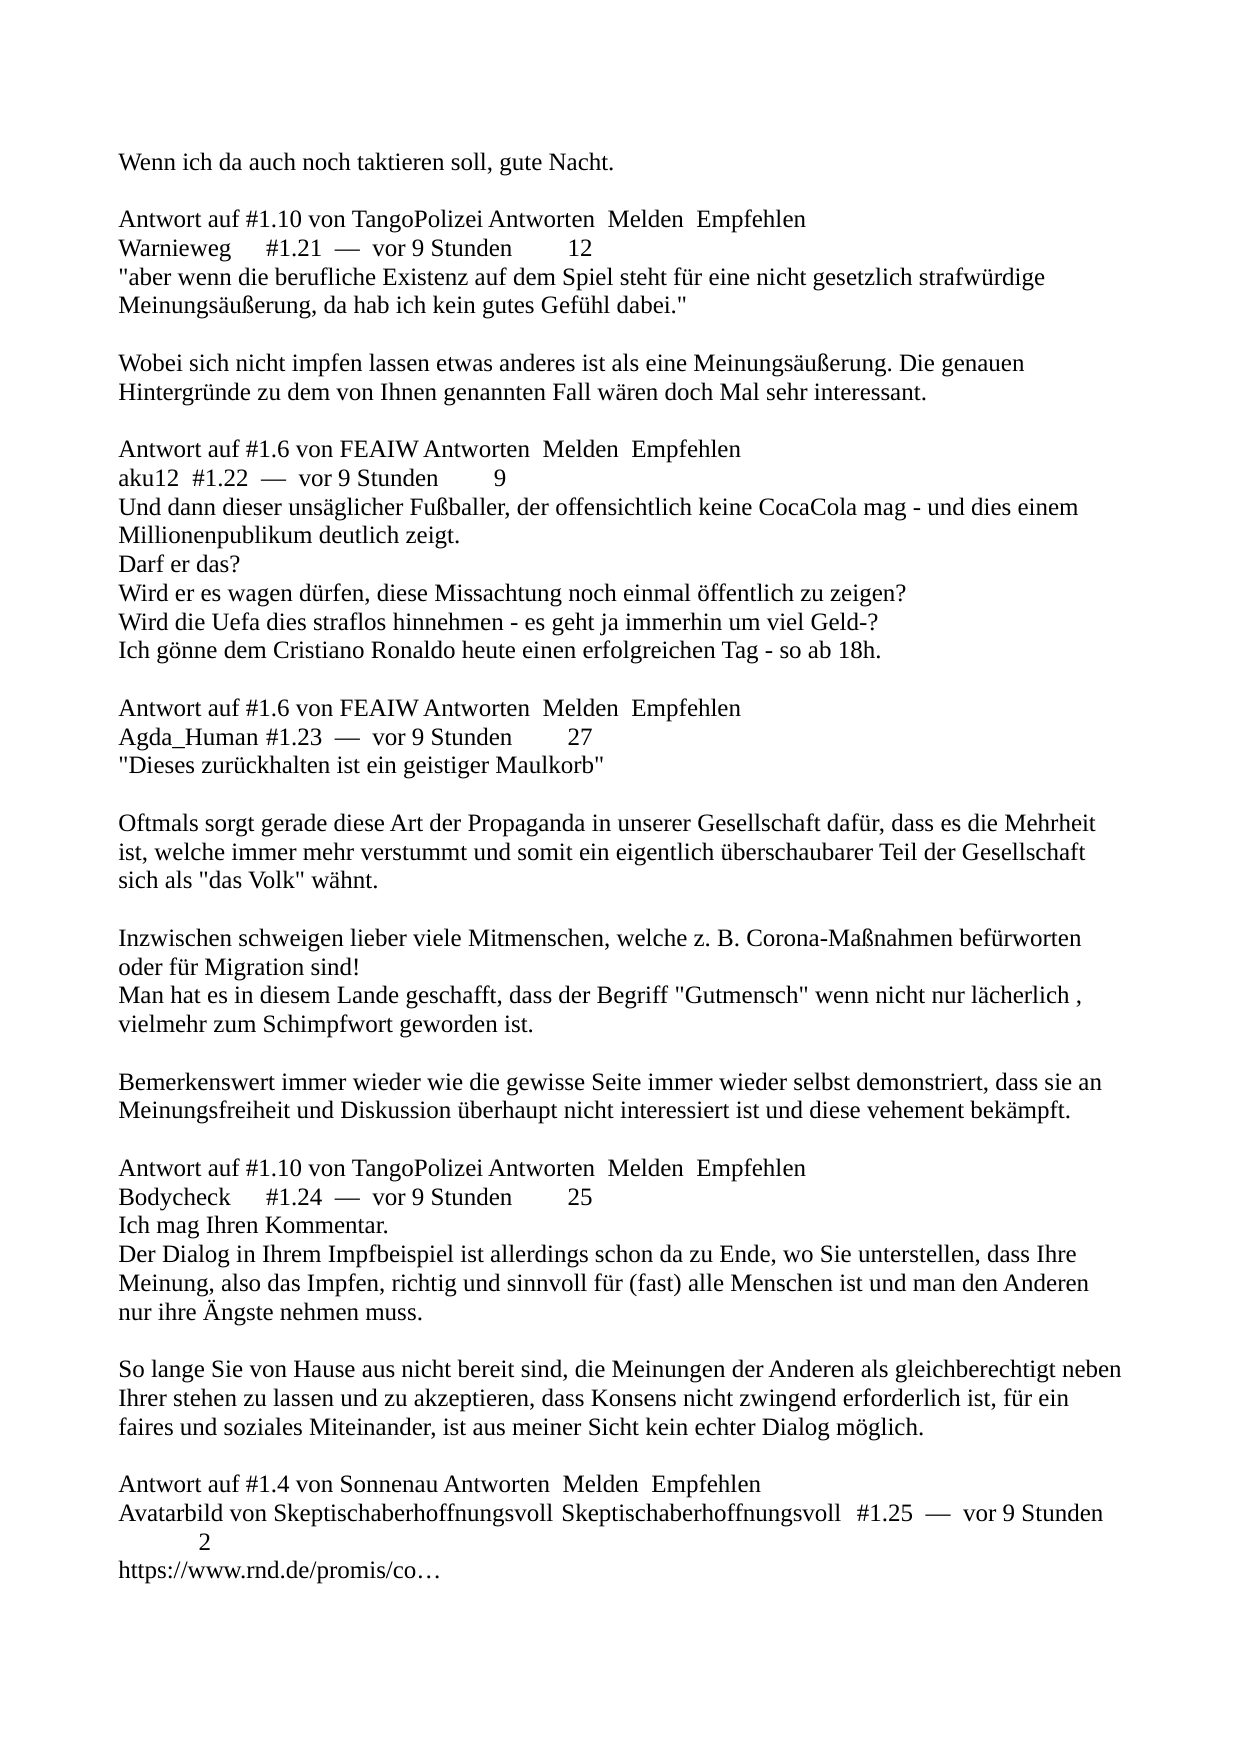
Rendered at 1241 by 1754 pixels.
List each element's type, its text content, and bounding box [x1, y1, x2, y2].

text Man hat es in diesem Lande geschafft, dass der Begriff "Gutmensch" wenn nicht nur lächerlich , vielmehr zum Schimpfwort geworden ist. [118, 981, 1122, 1038]
text Wenn ich da auch noch taktieren soll, gute Nacht. [118, 147, 1122, 176]
text "Dieses zurückhalten ist ein geistiger Maulkorb" [118, 751, 1122, 779]
text Antwort auf #1.4 von Sonnenau Antworten Melden Empfehlen [118, 1469, 1122, 1498]
text Wobei sich nicht impfen lassen etwas anderes ist als eine Meinungsäußerung. Die genauen Hintergründe zu dem von Ihnen genannten Fall wären doch Mal sehr interessant. [118, 348, 1122, 406]
text Ich gönne dem Cristiano Ronaldo heute einen erfolgreichen Tag - so ab 18h. [118, 636, 1122, 664]
text https://www.rnd.de/promis/co… [118, 1556, 1122, 1584]
text Antwort auf #1.10 von TangoPolizei Antworten Melden Empfehlen [118, 1153, 1122, 1182]
text Der Dialog in Ihrem Impfbeispiel ist allerdings schon da zu Ende, wo Sie unterstellen, dass Ihre Meinung, also das Impfen, richtig und sinnvoll für (fast) alle Menschen ist und man den Anderen nur ihre Ängste nehmen muss. [118, 1239, 1122, 1326]
text So lange Sie von Hause aus nicht bereit sind, die Meinungen der Anderen als gleichberechtigt neben Ihrer stehen zu lassen und zu akzeptieren, dass Konsens nicht zwingend erforderlich ist, für ein faires und soziales Miteinander, ist aus meiner Sicht kein echter Dialog möglich. [118, 1354, 1122, 1441]
text Agda_Human #1.23 — vor 9 Stunden 27 [118, 722, 1122, 751]
text Inzwischen schweigen lieber viele Mitmenschen, welche z. B. Corona-Maßnahmen befürworten oder für Migration sind! [118, 923, 1122, 981]
text Avatarbild von Skeptischaberhoffnungsvoll Skeptischaberhoffnungsvoll #1.25 — vor 9 Stunden 2 [118, 1498, 1122, 1556]
text Wird die Uefa dies straflos hinnehmen - es geht ja immerhin um viel Geld-? [118, 607, 1122, 636]
text Antwort auf #1.6 von FEAIW Antworten Melden Empfehlen [118, 693, 1122, 722]
text aku12 #1.22 — vor 9 Stunden 9 [118, 463, 1122, 492]
text Oftmals sorgt gerade diese Art der Propaganda in unserer Gesellschaft dafür, dass es die Mehrheit ist, welche immer mehr verstummt und somit ein eigentlich überschaubarer Teil der Gesellschaft sich als "das Volk" wähnt. [118, 808, 1122, 894]
text Warnieweg #1.21 — vor 9 Stunden 12 [118, 233, 1122, 262]
text Bodycheck #1.24 — vor 9 Stunden 25 [118, 1182, 1122, 1211]
text Antwort auf #1.10 von TangoPolizei Antworten Melden Empfehlen [118, 204, 1122, 233]
text Wird er es wagen dürfen, diese Missachtung noch einmal öffentlich zu zeigen? [118, 578, 1122, 607]
text Darf er das? [118, 549, 1122, 578]
text Antwort auf #1.6 von FEAIW Antworten Melden Empfehlen [118, 434, 1122, 463]
text Ich mag Ihren Kommentar. [118, 1211, 1122, 1239]
text Und dann dieser unsäglicher Fußballer, der offensichtlich keine CocaCola mag - und dies einem Millionenpublikum deutlich zeigt. [118, 492, 1122, 549]
text Bemerkenswert immer wieder wie die gewisse Seite immer wieder selbst demonstriert, dass sie an Meinungsfreiheit und Diskussion überhaupt nicht interessiert ist und diese vehement bekämpft. [118, 1067, 1122, 1124]
text "aber wenn die berufliche Existenz auf dem Spiel steht für eine nicht gesetzlich strafwürdige Meinungsäußerung, da hab ich kein gutes Gefühl dabei." [118, 262, 1122, 319]
